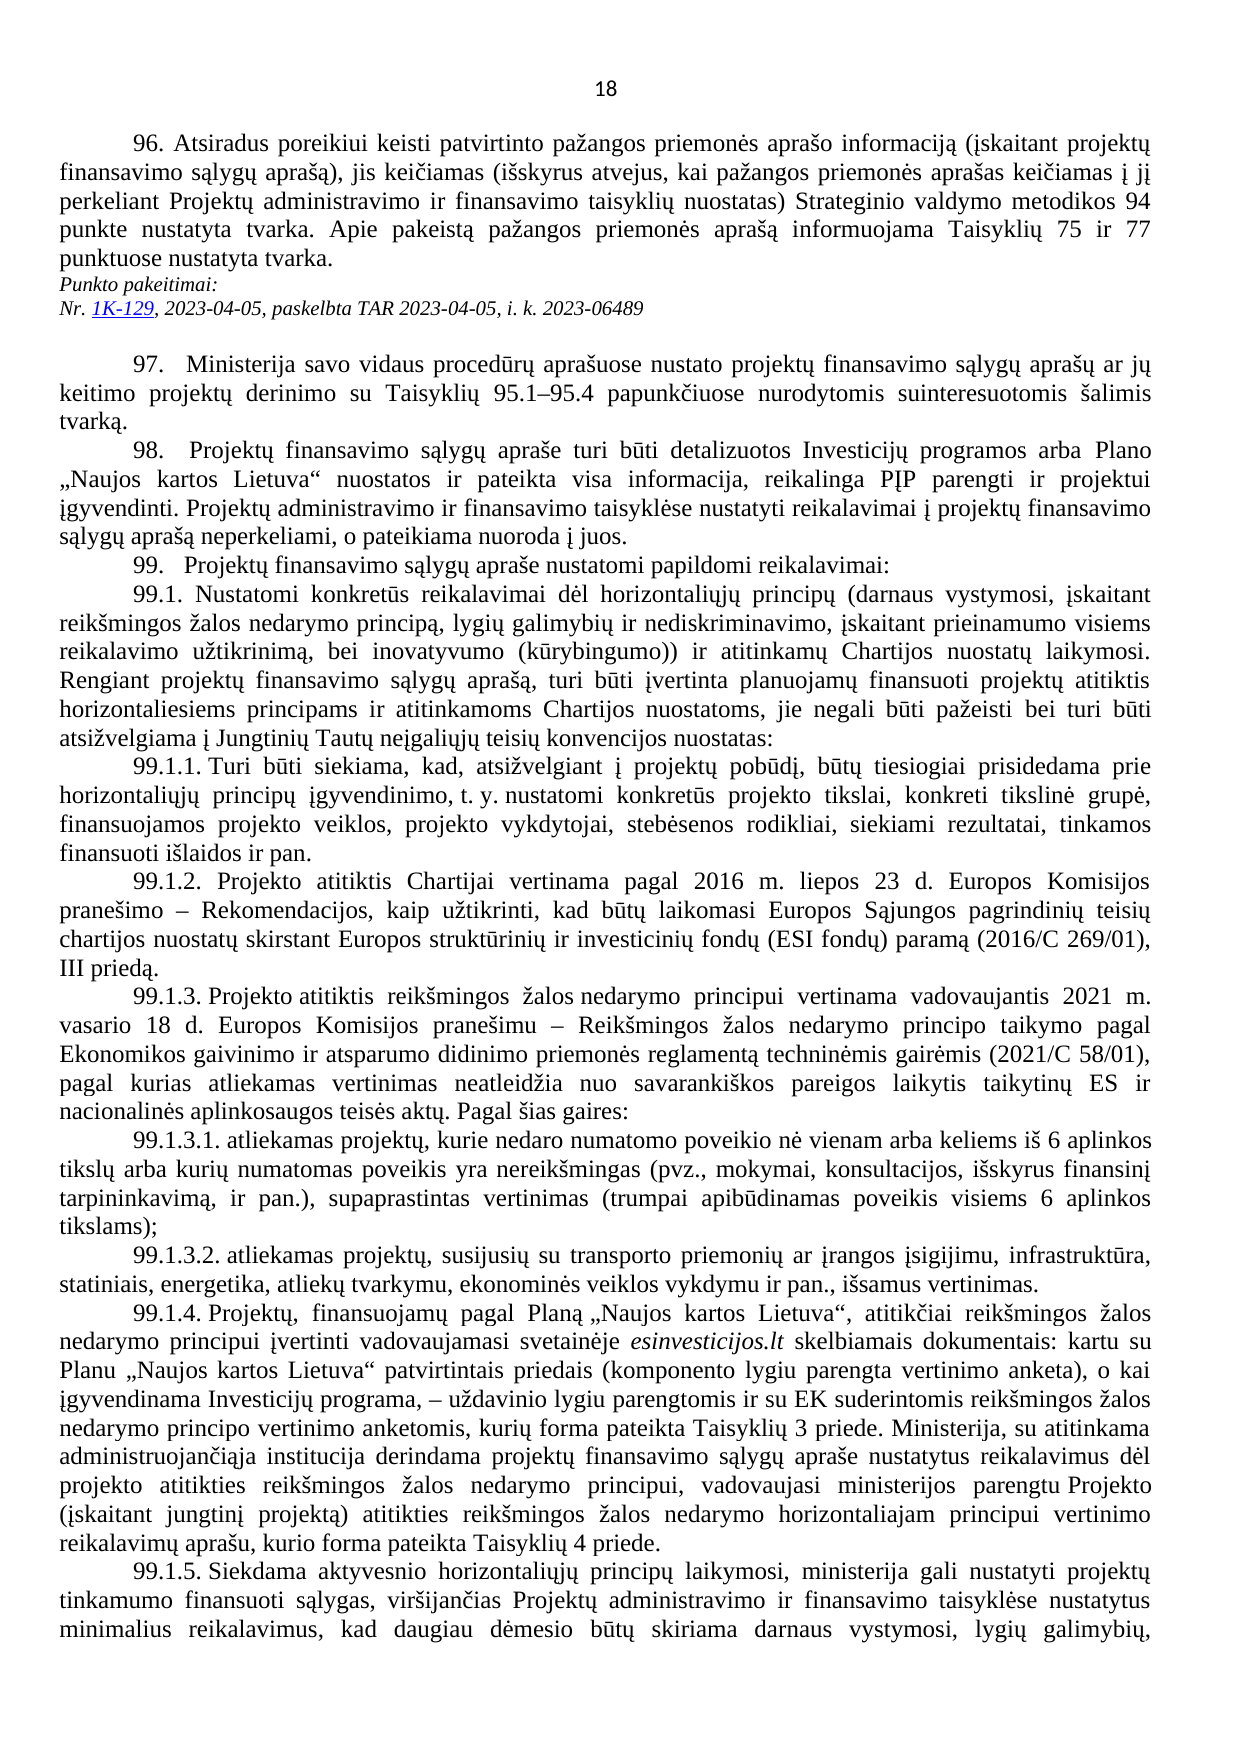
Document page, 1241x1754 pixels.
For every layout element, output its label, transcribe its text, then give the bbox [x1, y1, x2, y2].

text 96. Atsiradus poreikiui keisti patvirtinto pažangos priemonės aprašo informaciją (įskaitant projektų finansavimo sąlygų aprašą), jis keičiamas (išskyrus atvejus, kai pažangos priemonės aprašas keičiamas į jį perkeliant Projektų administravimo ir finansavimo taisyklių nuostatas) Strateginio valdymo metodikos 94 punkte nustatyta tvarka. Apie pakeistą pažangos priemonės aprašą informuojama Taisyklių 75 ir 77 punktuose nustatyta tvarka. [59, 128, 1152, 272]
text 99.1.3.2. atliekamas projektų, susijusių su transporto priemonių ar įrangos įsigijimu, infrastruktūra, statiniais, energetika, atliekų tvarkymu, ekonominės veiklos vykdymu ir pan., išsamus vertinimas. [59, 1240, 1152, 1298]
text 99.1.3.1. atliekamas projektų, kurie nedaro numatomo poveikio nė vienam arba keliems iš 6 aplinkos tikslų arba kurių numatomas poveikis yra nereikšmingas (pvz., mokymai, konsultacijos, išskyrus finansinį tarpininkavimą, ir pan.), supaprastintas vertinimas (trumpai apibūdinamas poveikis visiems 6 aplinkos tikslams); [59, 1125, 1152, 1240]
text 99.1.5. Siekdama aktyvesnio horizontaliųjų principų laikymosi, ministerija gali nustatyti projektų tinkamumo finansuoti sąlygas, viršijančias Projektų administravimo ir finansavimo taisyklėse nustatytus minimalius reikalavimus, kad daugiau dėmesio būtų skiriama darnaus vystymosi, lygių galimybių, [59, 1556, 1152, 1643]
text 99.1.2. Projekto atitiktis Chartijai vertinama pagal 2016 m. liepos 23 d. Europos Komisijos pranešimo – Rekomendacijos, kaip užtikrinti, kad būtų laikomasi Europos Sąjungos pagrindinių teisių chartijos nuostatų skirstant Europos struktūrinių ir investicinių fondų (ESI fondų) paramą (2016/C 269/01), III priedą. [59, 866, 1152, 981]
text 99.1. Nustatomi konkretūs reikalavimai dėl horizontaliųjų principų (darnaus vystymosi, įskaitant reikšmingos žalos nedarymo principą, lygių galimybių ir nediskriminavimo, įskaitant prieinamumo visiems reikalavimo užtikrinimą, bei inovatyvumo (kūrybingumo)) ir atitinkamų Chartijos nuostatų laikymosi. Rengiant projektų finansavimo sąlygų aprašą, turi būti įvertinta planuojamų finansuoti projektų atitiktis horizontaliesiems principams ir atitinkamoms Chartijos nuostatoms, jie negali būti pažeisti bei turi būti atsižvelgiama į Jungtinių Tautų neįgaliųjų teisių konvencijos nuostatas: [59, 579, 1152, 751]
text 99.1.4. Projektų, finansuojamų pagal Planą „Naujos kartos Lietuva“, atitikčiai reikšmingos žalos nedarymo principui įvertinti vadovaujamasi svetainėje esinvesticijos.lt skelbiamais dokumentais: kartu su Planu „Naujos kartos Lietuva“ patvirtintais priedais (komponento lygiu parengta vertinimo anketa), o kai įgyvendinama Investicijų programa, – uždavinio lygiu parengtomis ir su EK suderintomis reikšmingos žalos nedarymo principo vertinimo anketomis, kurių forma pateikta Taisyklių 3 priede. Ministerija, su atitinkama administruojančiąja institucija derindama projektų finansavimo sąlygų apraše nustatytus reikalavimus dėl projekto atitikties reikšmingos žalos nedarymo principui, vadovaujasi ministerijos parengtu Projekto (įskaitant jungtinį projektą) atitikties reikšmingos žalos nedarymo horizontaliajam principui vertinimo reikalavimų aprašu, kurio forma pateikta Taisyklių 4 priede. [59, 1298, 1152, 1556]
text Punkto pakeitimai: [59, 272, 1152, 296]
text 99.1.1. Turi būti siekiama, kad, atsižvelgiant į projektų pobūdį, būtų tiesiogiai prisidedama prie horizontaliųjų principų įgyvendinimo, t. y. nustatomi konkretūs projekto tikslai, konkreti tikslinė grupė, finansuojamos projekto veiklos, projekto vykdytojai, stebėsenos rodikliai, siekiami rezultatai, tinkamos finansuoti išlaidos ir pan. [59, 751, 1152, 866]
text 99.1.3. Projekto atitiktis reikšmingos žalos nedarymo principui vertinama vadovaujantis 2021 m. vasario 18 d. Europos Komisijos pranešimu – Reikšmingos žalos nedarymo principo taikymo pagal Ekonomikos gaivinimo ir atsparumo didinimo priemonės reglamentą techninėmis gairėmis (2021/C 58/01), pagal kurias atliekamas vertinimas neatleidžia nuo savarankiškos pareigos laikytis taikytinų ES ir nacionalinės aplinkosaugos teisės aktų. Pagal šias gaires: [59, 981, 1152, 1125]
text 97. Ministerija savo vidaus procedūrų aprašuose nustato projektų finansavimo sąlygų aprašų ar jų keitimo projektų derinimo su Taisyklių 95.1–95.4 papunkčiuose nurodytomis suinteresuotomis šalimis tvarką. [59, 349, 1152, 435]
text Nr. 1K-129, 2023-04-05, paskelbta TAR 2023-04-05, i. k. 2023-06489 [59, 296, 1152, 320]
text 98. Projektų finansavimo sąlygų apraše turi būti detalizuotos Investicijų programos arba Plano „Naujos kartos Lietuva“ nuostatos ir pateikta visa informacija, reikalinga PĮP parengti ir projektui įgyvendinti. Projektų administravimo ir finansavimo taisyklėse nustatyti reikalavimai į projektų finansavimo sąlygų aprašą neperkeliami, o pateikiama nuoroda į juos. [59, 435, 1152, 550]
text 99. Projektų finansavimo sąlygų apraše nustatomi papildomi reikalavimai: [59, 550, 1152, 579]
